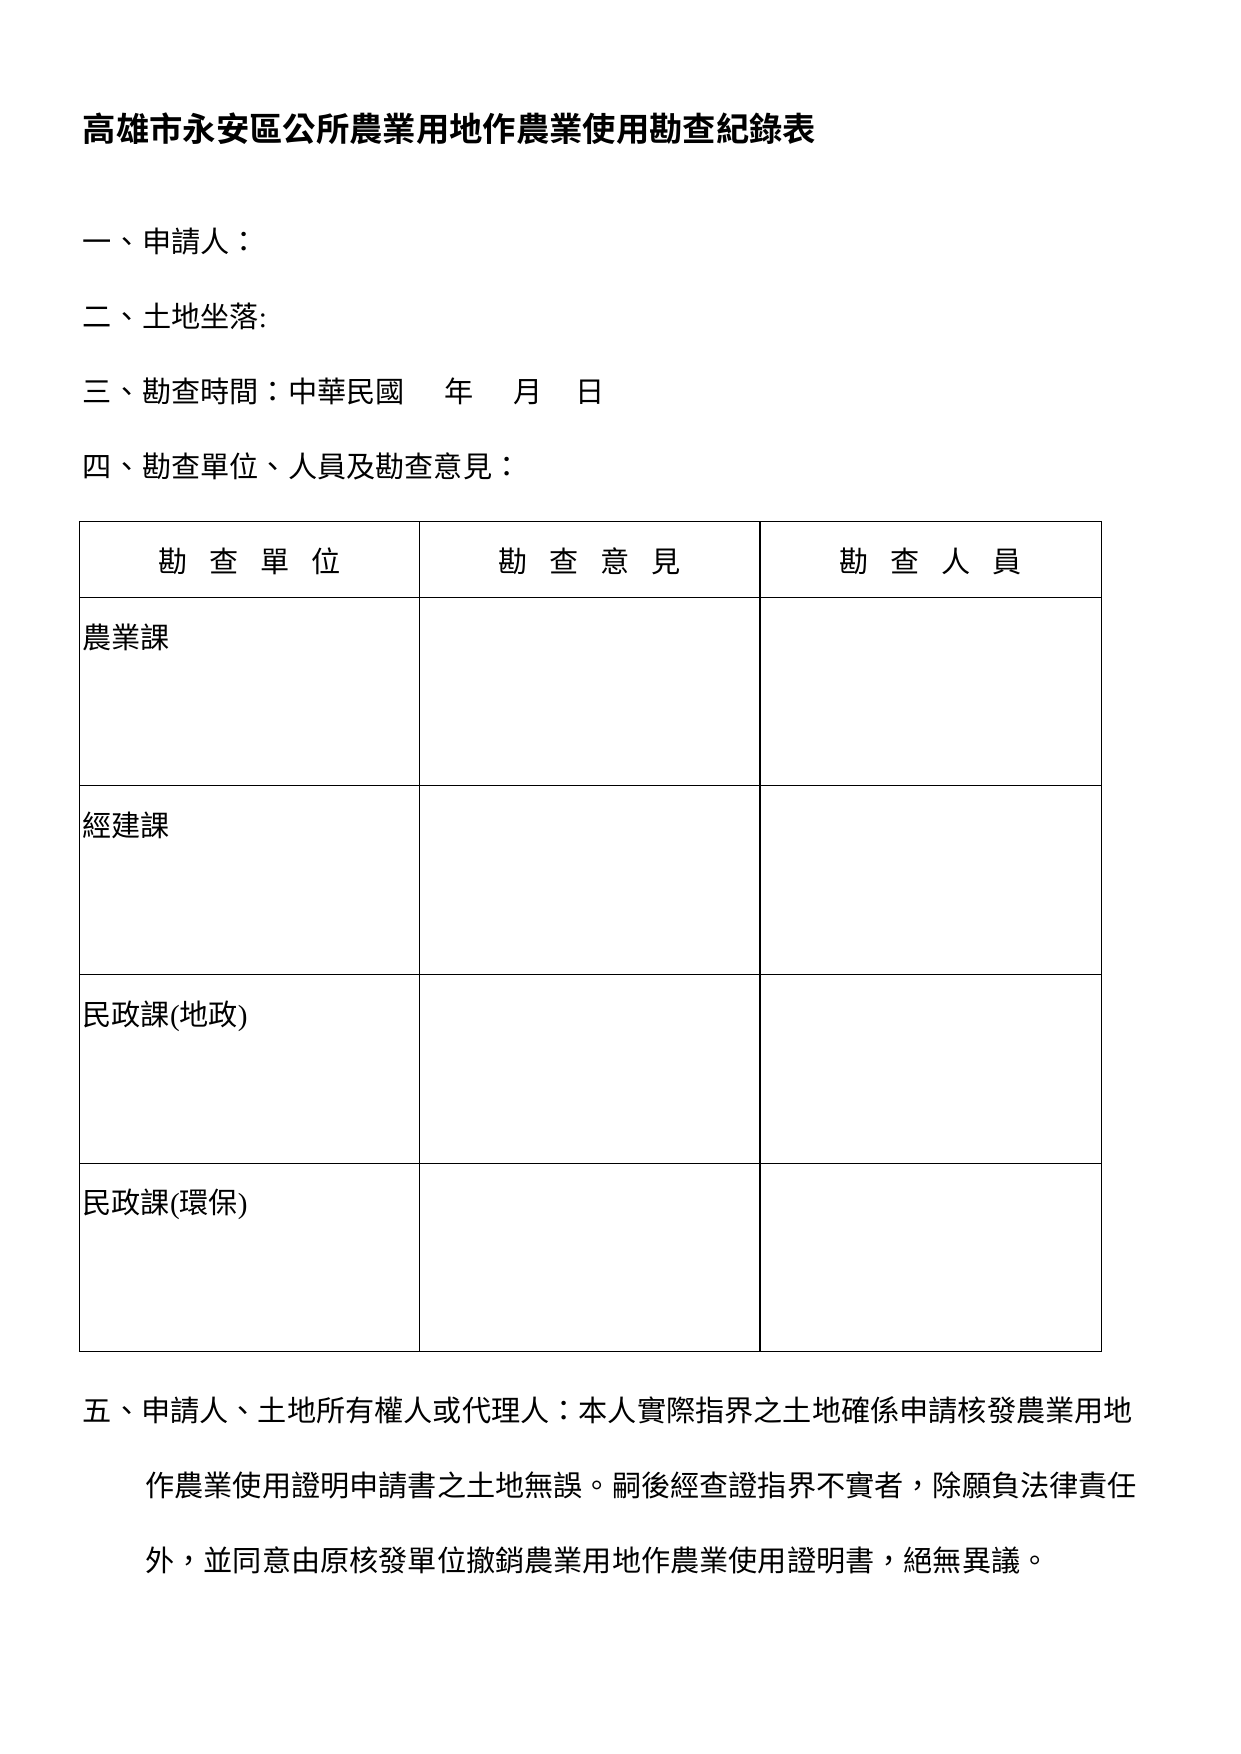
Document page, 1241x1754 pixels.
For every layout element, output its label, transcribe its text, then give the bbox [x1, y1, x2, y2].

text 高雄市永安區公所農業用地作農業使用勘查紀錄表 [83, 89, 1157, 164]
table_cell [420, 786, 759, 974]
table_header 勘 查 意 見 [420, 522, 759, 597]
table_header 勘 查 人 員 [761, 522, 1101, 597]
table_cell [420, 975, 759, 1162]
list 勘查時間：中華民國 年 月 日 [83, 352, 1157, 427]
table_cell [761, 1164, 1101, 1351]
table_cell [420, 1164, 759, 1351]
table_cell 民政課(地政) [80, 975, 419, 1162]
table_cell [761, 975, 1101, 1162]
list 申請人： [83, 202, 1157, 277]
table_cell [761, 786, 1101, 974]
table_cell [420, 598, 759, 785]
list 勘查單位、人員及勘查意見： [83, 427, 1157, 502]
table_cell 經建課 [80, 786, 419, 974]
table_cell [761, 598, 1101, 785]
table_cell 民政課(環保) [80, 1164, 419, 1351]
text 五、申請人、土地所有權人或代理人：本人實際指界之土地確係申請核發農業用地作農業使用證明申請書之土地無誤。嗣後經查證指界不實者，除願負法律責任外，並同意由原核發單位撤銷農業用地作農業使用證明書，絕無異議。 [83, 1371, 1157, 1596]
table_header 勘 查 單 位 [80, 522, 419, 597]
list 土地坐落: [83, 277, 1157, 352]
table_cell 農業課 [80, 598, 419, 785]
